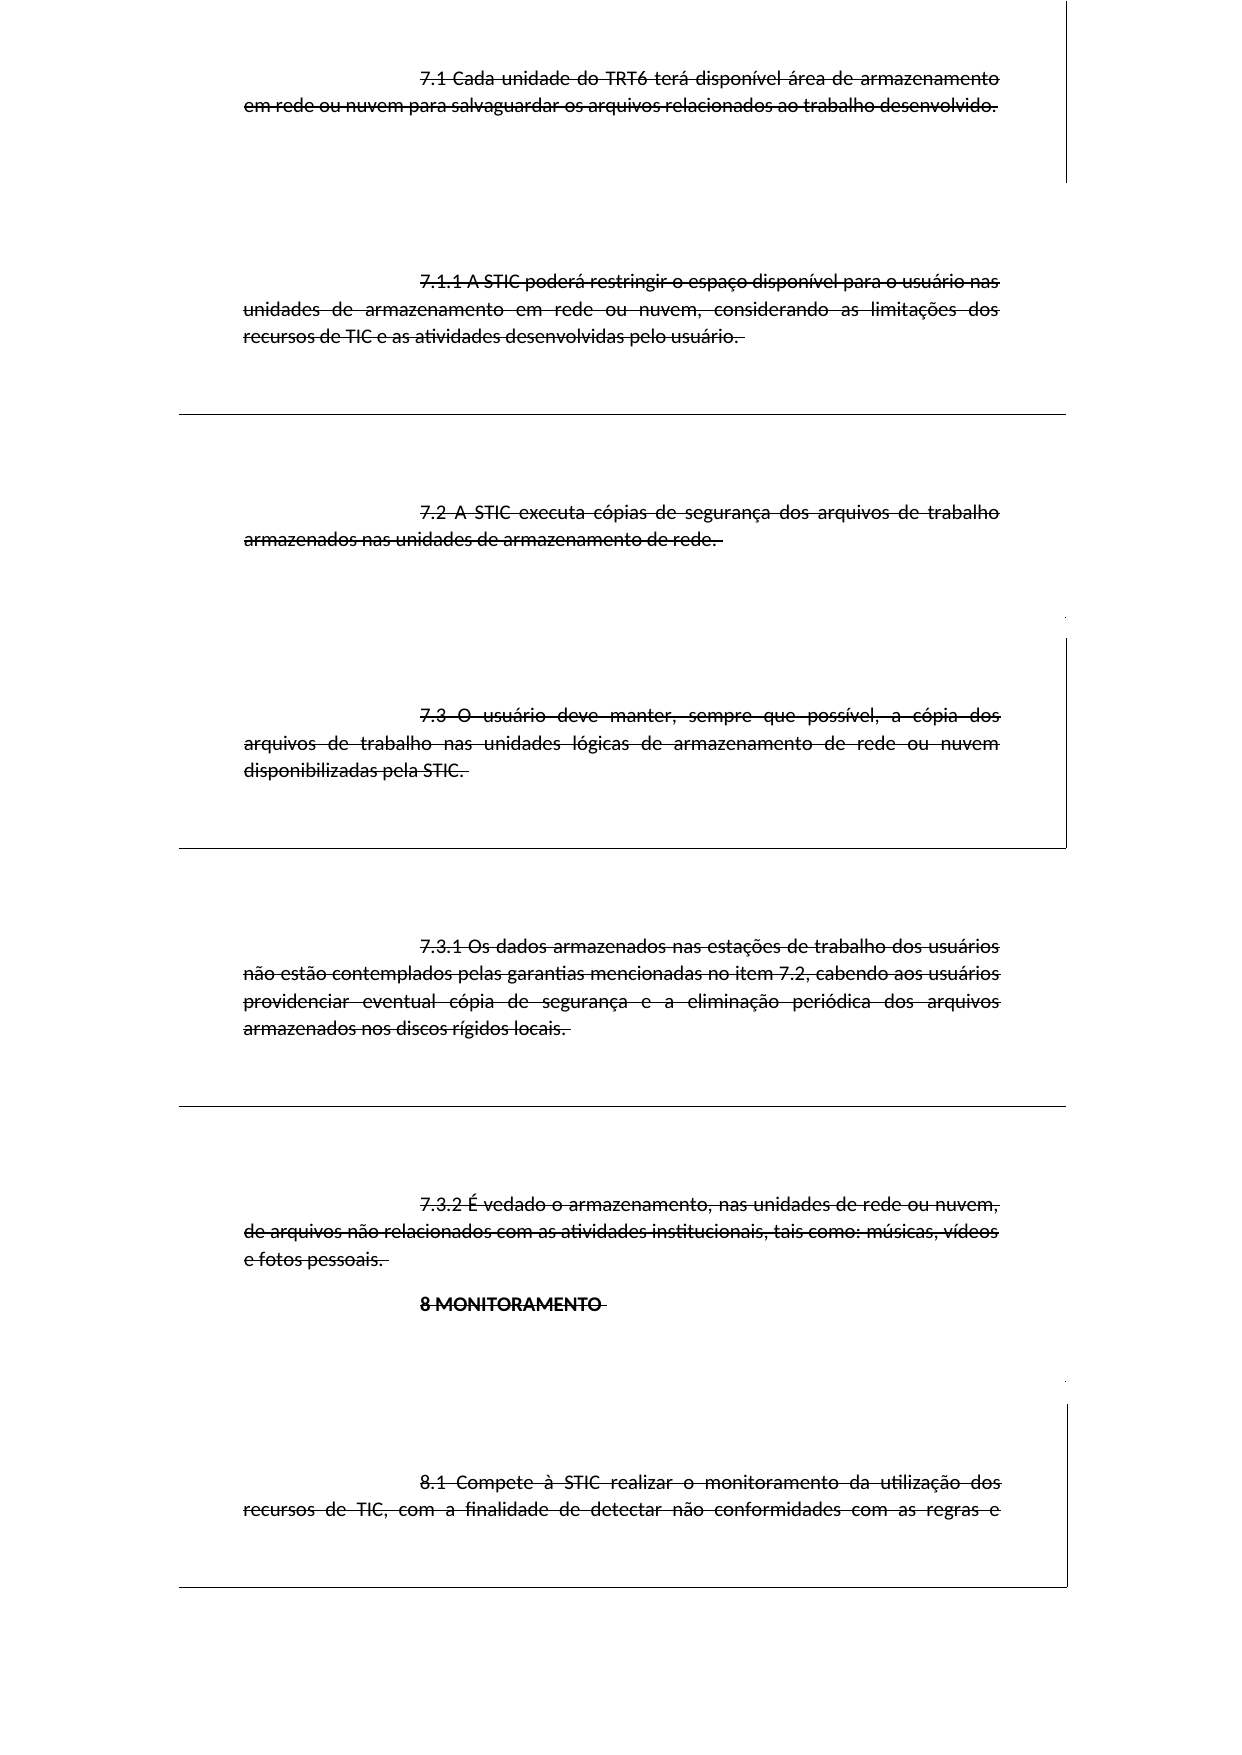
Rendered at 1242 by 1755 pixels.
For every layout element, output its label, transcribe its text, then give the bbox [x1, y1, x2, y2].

text 8.1 Compete à STIC realizar o monitoramento da utilização dos recursos de TIC, com a finalidade de detectar não conformidades com as regras e [179, 1405, 1066, 1586]
text 7.3.2 É vedado o armazenamento, nas unidades de rede ou nuvem, de arquivos não relacionados com as atividades institucionais, tais como: músicas, vídeos e fotos pessoais. [180, 1127, 1065, 1226]
text 7.3.1 Os dados armazenados nas estações de trabalho dos usuários não estão contemplados pelas garantias mencionadas no item 7.2, cabendo aos usuários providenciar eventual cópia de segurança e a eliminação periódica dos arquivos armazenados nos discos rígidos locais. [179, 869, 1065, 1105]
text 8 MONITORAMENTO [180, 1226, 1065, 1381]
text 7.2 A STIC executa cópias de segurança dos arquivos de trabalho armazenados nas unidades de armazenamento de rede. [180, 435, 1065, 617]
text 7.1.1 A STIC poderá restringir o espaço disponível para o usuário nas unidades de armazenamento em rede ou nuvem, considerando as limitações dos recursos de TIC e as atividades desenvolvidas pelo usuário. [179, 205, 1065, 413]
text 7.3 O usuário deve manter, sempre que possível, a cópia dos arquivos de trabalho nas unidades lógicas de armazenamento de rede ou nuvem disponibilizadas pela STIC. [180, 638, 1065, 847]
text 7.1 Cada unidade do TRT6 terá disponível área de armazenamento em rede ou nuvem para salvaguardar os arquivos relacionados ao trabalho desenvolvido. [180, 1, 1065, 183]
